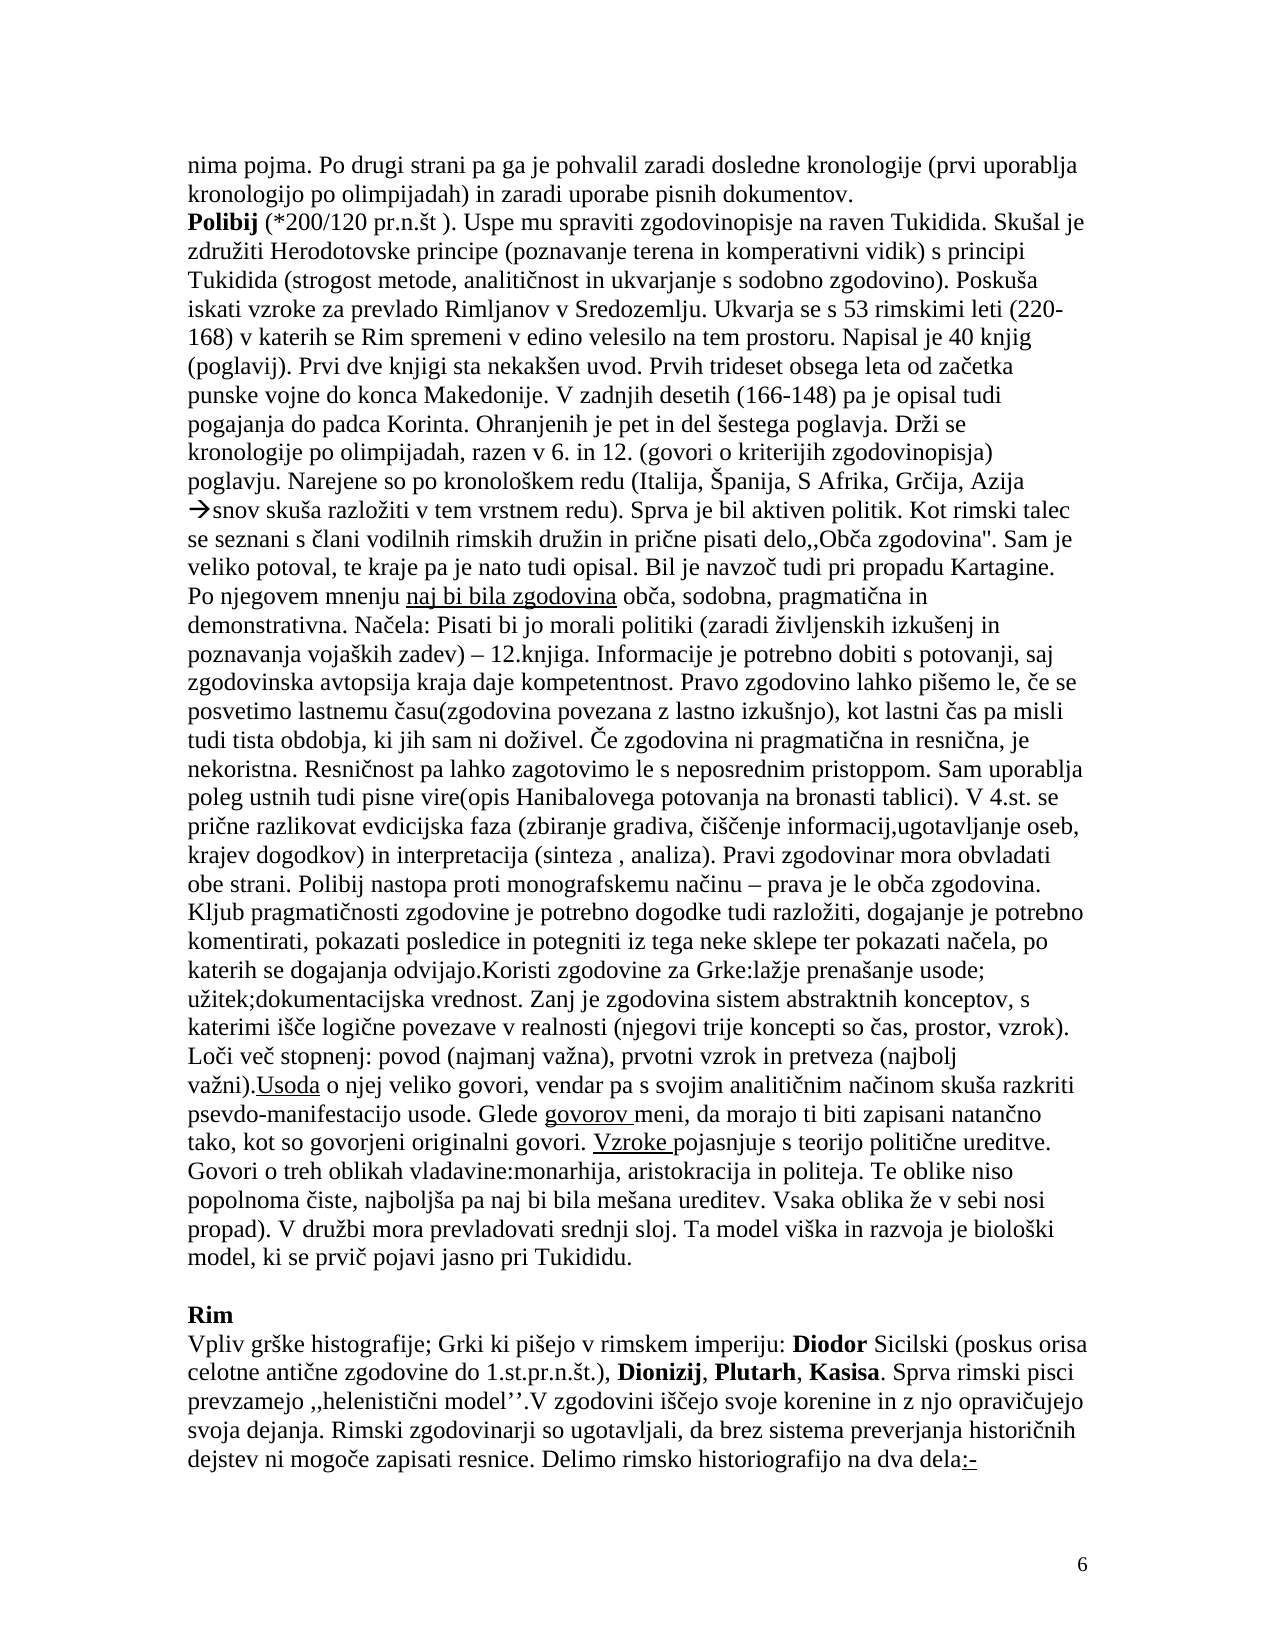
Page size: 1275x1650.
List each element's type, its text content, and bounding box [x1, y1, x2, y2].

text nima pojma. Po drugi strani pa ga je pohvalil zaradi dosledne kronologije (prvi uporablja kronologijo po olimpijadah) in zaradi uporabe pisnih dokumentov. [187, 150, 1087, 207]
text Polibij (*200/120 pr.n.št ). Uspe mu spraviti zgodovinopisje na raven Tukidida. Skušal je združiti Herodotovske principe (poznavanje terena in komperativni vidik) s principi Tukidida (strogost metode, analitičnost in ukvarjanje s sodobno zgodovino). Poskuša iskati vzroke za prevlado Rimljanov v Sredozemlju. Ukvarja se s 53 rimskimi leti (220-168) v katerih se Rim spremeni v edino velesilo na tem prostoru. Napisal je 40 knjig (poglavij). Prvi dve knjigi sta nekakšen uvod. Prvih trideset obsega leta od začetka punske vojne do konca Makedonije. V zadnjih desetih (166-148) pa je opisal tudi pogajanja do padca Korinta. Ohranjenih je pet in del šestega poglavja. Drži se kronologije po olimpijadah, razen v 6. in 12. (govori o kriterijih zgodovinopisja) poglavju. Narejene so po kronološkem redu (Italija, Španija, S Afrika, Grčija, Azija snov skuša razložiti v tem vrstnem redu). Sprva je bil aktiven politik. Kot rimski talec se seznani s člani vodilnih rimskih družin in prične pisati delo,,Obča zgodovina''. Sam je veliko potoval, te kraje pa je nato tudi opisal. Bil je navzoč tudi pri propadu Kartagine. Po njegovem mnenju naj bi bila zgodovina obča, sodobna, pragmatična in demonstrativna. Načela: Pisati bi jo morali politiki (zaradi življenskih izkušenj in poznavanja vojaških zadev) – 12.knjiga. Informacije je potrebno dobiti s potovanji, saj zgodovinska avtopsija kraja daje kompetentnost. Pravo zgodovino lahko pišemo le, če se posvetimo lastnemu času(zgodovina povezana z lastno izkušnjo), kot lastni čas pa misli tudi tista obdobja, ki jih sam ni doživel. Če zgodovina ni pragmatična in resnična, je nekoristna. Resničnost pa lahko zagotovimo le s neposrednim pristoppom. Sam uporablja poleg ustnih tudi pisne vire(opis Hanibalovega potovanja na bronasti tablici). V 4.st. se prične razlikovat evdicijska faza (zbiranje gradiva, čiščenje informacij,ugotavljanje oseb, krajev dogodkov) in interpretacija (sinteza , analiza). Pravi zgodovinar mora obvladati obe strani. Polibij nastopa proti monografskemu načinu – prava je le obča zgodovina. Kljub pragmatičnosti zgodovine je potrebno dogodke tudi razložiti, dogajanje je potrebno komentirati, pokazati posledice in potegniti iz tega neke sklepe ter pokazati načela, po katerih se dogajanja odvijajo.Koristi zgodovine za Grke:lažje prenašanje usode; užitek;dokumentacijska vrednost. Zanj je zgodovina sistem abstraktnih konceptov, s katerimi išče logične povezave v realnosti (njegovi trije koncepti so čas, prostor, vzrok). Loči več stopnenj: povod (najmanj važna), prvotni vzrok in pretveza (najbolj važni).Usoda o njej veliko govori, vendar pa s svojim analitičnim načinom skuša razkriti psevdo-manifestacijo usode. Glede govorov meni, da morajo ti biti zapisani natančno tako, kot so govorjeni originalni govori. Vzroke pojasnjuje s teorijo politične ureditve. Govori o treh oblikah vladavine:monarhija, aristokracija in politeja. Te oblike niso popolnoma čiste, najboljša pa naj bi bila mešana ureditev. Vsaka oblika že v sebi nosi propad). V družbi mora prevladovati srednji sloj. Ta model viška in razvoja je biološki model, ki se prvič pojavi jasno pri Tukididu. [187, 207, 1087, 1271]
subtitle Rim [187, 1300, 1087, 1329]
text Vpliv grške histografije; Grki ki pišejo v rimskem imperiju: Diodor Sicilski (poskus orisa celotne antične zgodovine do 1.st.pr.n.št.), Dionizij, Plutarh, Kasisa. Sprva rimski pisci prevzamejo ,,helenistični model’’.V zgodovini iščejo svoje korenine in z njo opravičujejo svoja dejanja. Rimski zgodovinarji so ugotavljali, da brez sistema preverjanja historičnih dejstev ni mogoče zapisati resnice. Delimo rimsko historiografijo na dva dela:- [187, 1329, 1087, 1472]
